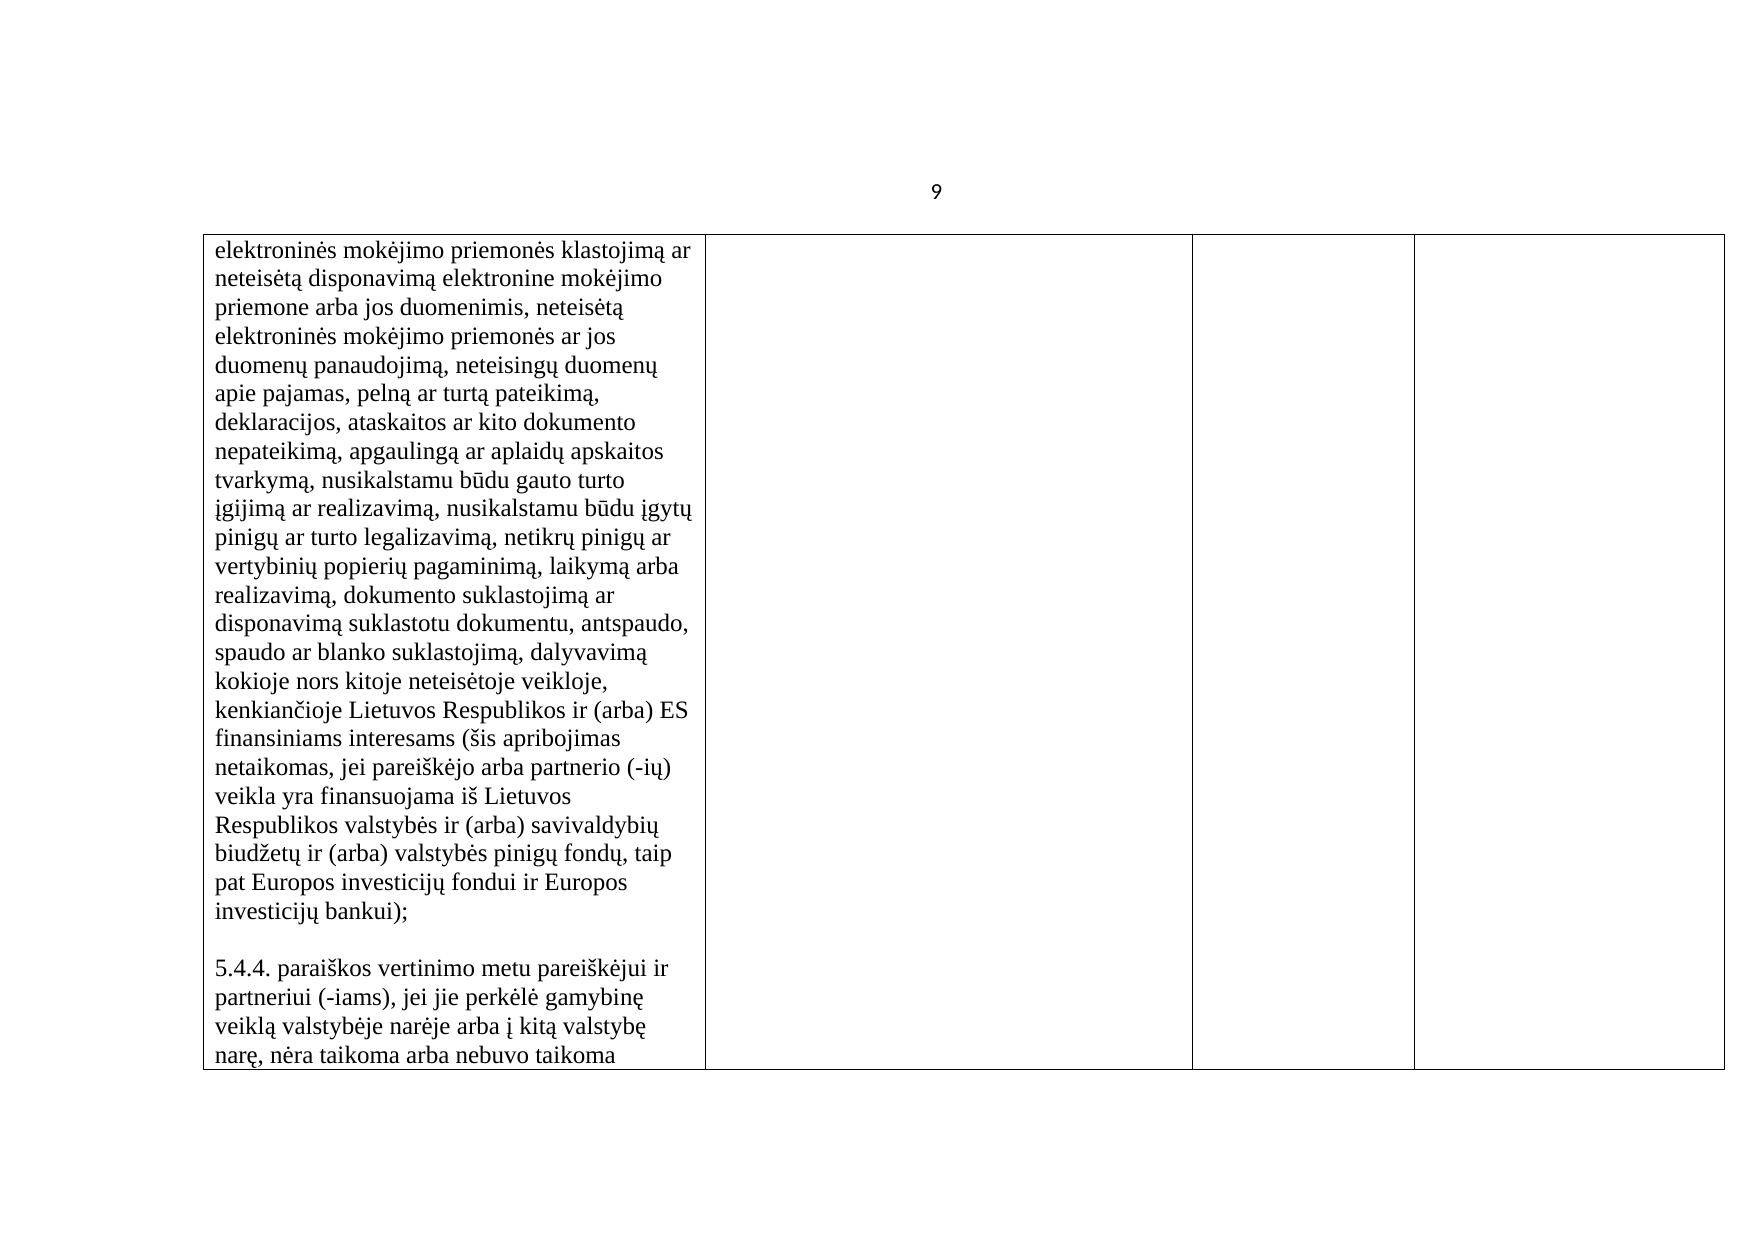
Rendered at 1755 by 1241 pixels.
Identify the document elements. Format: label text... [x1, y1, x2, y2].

table_cell [1193, 235, 1414, 1068]
table_cell [706, 235, 1192, 1068]
table_cell elektroninės mokėjimo priemonės klastojimą ar neteisėtą disponavimą elektronine mokėjimo priemone arba jos duomenimis, neteisėtą elektroninės mokėjimo priemonės ar jos duomenų panaudojimą, neteisingų duomenų apie pajamas, pelną ar turtą pateikimą, deklaracijos, ataskaitos ar kito dokumento nepateikimą, apgaulingą ar aplaidų apskaitos tvarkymą, nusikalstamu būdu gauto turto įgijimą ar realizavimą, nusikalstamu būdu įgytų pinigų ar turto legalizavimą, netikrų pinigų ar vertybinių popierių pagaminimą, laikymą arba realizavimą, dokumento suklastojimą ar disponavimą suklastotu dokumentu, antspaudo, spaudo ar blanko suklastojimą, dalyvavimą kokioje nors kitoje neteisėtoje veikloje, kenkiančioje Lietuvos Respublikos ir (arba) ES finansiniams interesams (šis apribojimas netaikomas, jei pareiškėjo arba partnerio (-ių) veikla yra finansuojama iš Lietuvos Respublikos valstybės ir (arba) savivaldybių biudžetų ir (arba) valstybės pinigų fondų, taip pat Europos investicijų fondui ir Europos investicijų bankui); 5.4.4. paraiškos vertinimo metu pareiškėjui ir partneriui (-iams), jei jie perkėlė gamybinę veiklą valstybėje narėje arba į kitą valstybę narę, nėra taikoma arba nebuvo taikoma [204, 235, 705, 1068]
table_cell [1415, 235, 1724, 1068]
